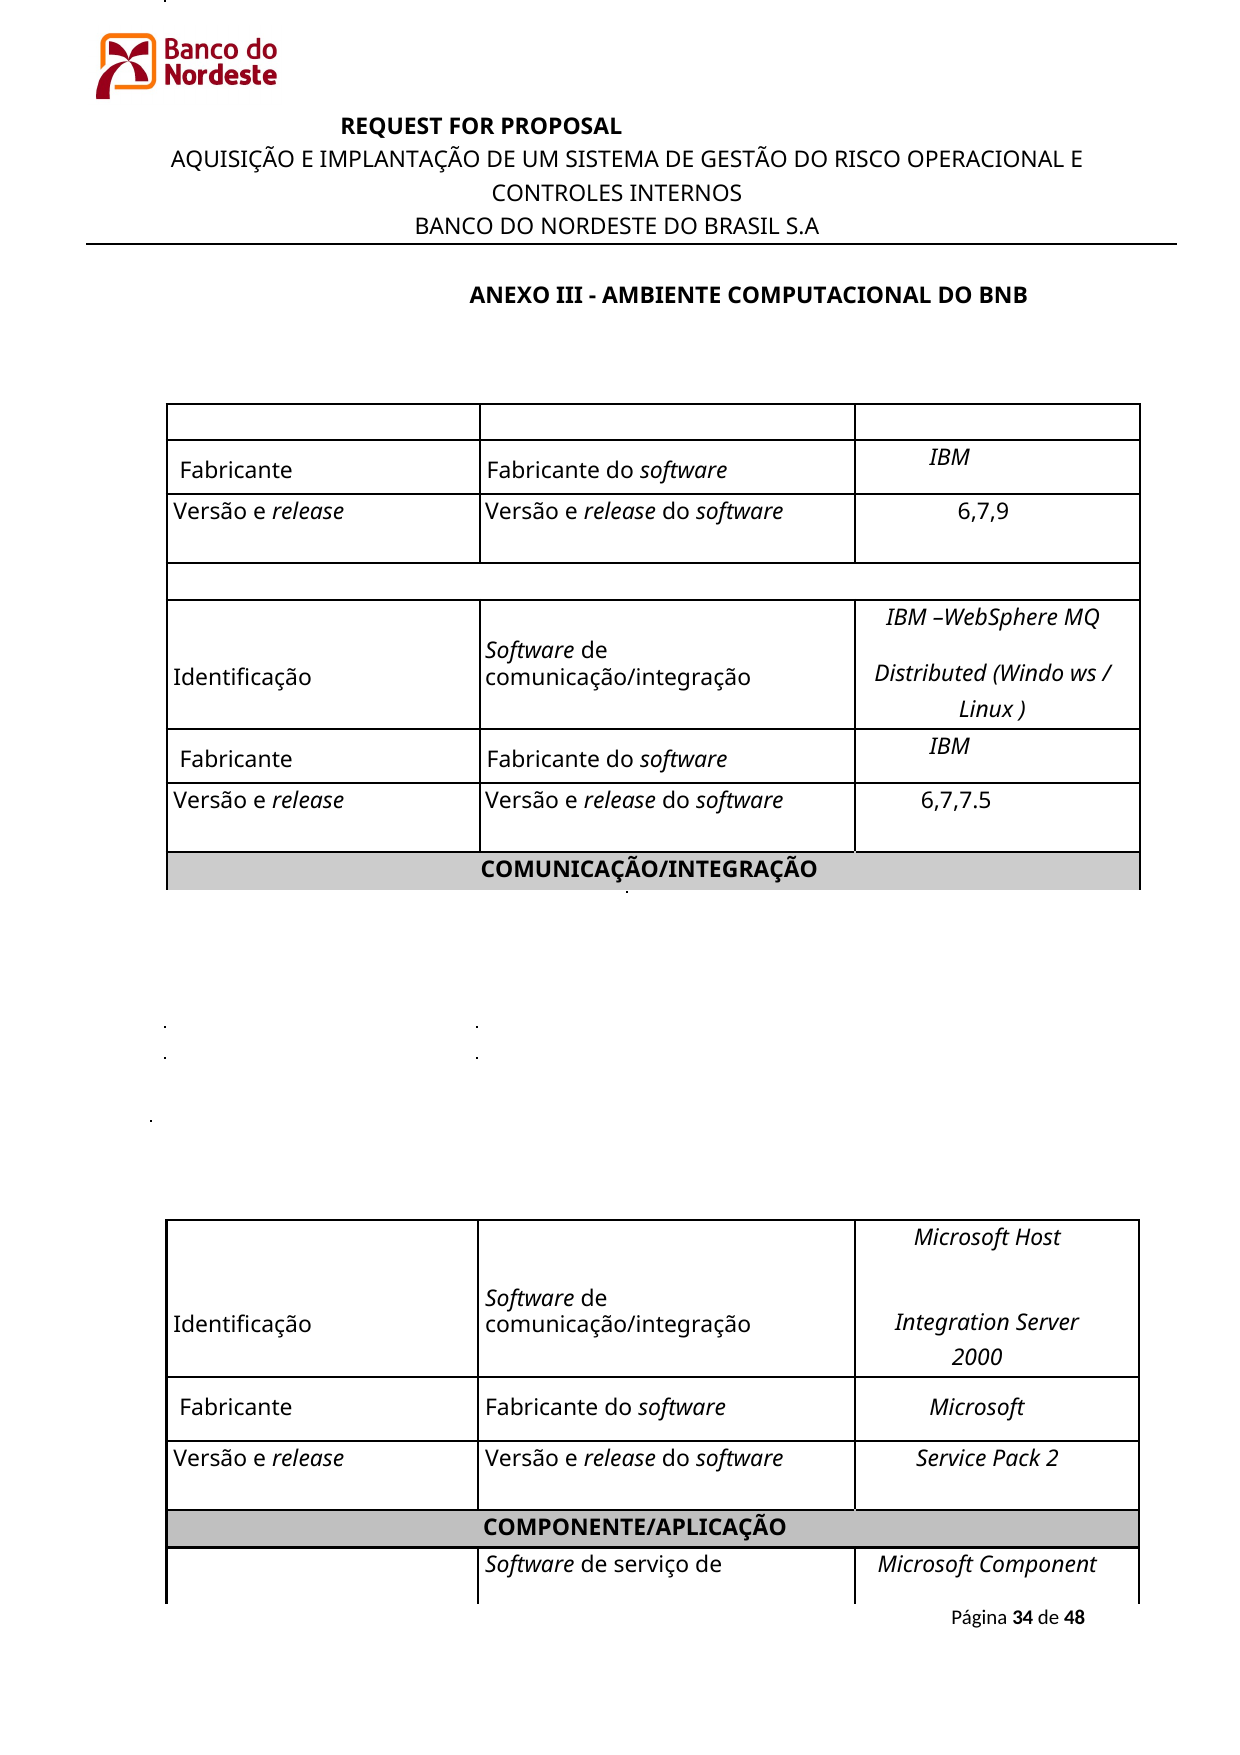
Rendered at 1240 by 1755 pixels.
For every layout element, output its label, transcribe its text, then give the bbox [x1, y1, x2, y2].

table_cell Software de comunicação/integração [479, 1284, 854, 1376]
table_cell Versão e release do software [481, 495, 854, 562]
table_cell IBM [856, 730, 1139, 782]
table_cell Integration Server 2000 [856, 1284, 1138, 1376]
table_cell [856, 405, 1139, 438]
table_cell Versão e release do software [479, 1442, 854, 1509]
table_cell Software de comunicação/integração [481, 636, 854, 728]
table_cell Versão e release [168, 495, 479, 562]
table_cell Versão e release do software [481, 784, 854, 851]
table_cell [168, 1549, 477, 1604]
table_cell IBM [856, 441, 1139, 493]
table_cell [168, 601, 479, 636]
table_header [168, 1221, 477, 1283]
table_cell Identificação [168, 636, 479, 728]
table_cell [480, 564, 1139, 599]
table_cell [856, 1511, 1071, 1546]
table_cell Microsoft [856, 1378, 1138, 1440]
table_cell Service Pack 2 [856, 1442, 1138, 1509]
table_cell Identificação [168, 1284, 477, 1376]
table_cell COMUNICAÇÃO/INTEGRAÇÃO [480, 853, 854, 888]
table_cell [168, 1511, 478, 1546]
table_cell Fabricante [168, 441, 479, 493]
table_cell 6,7,7.5 [856, 784, 1139, 851]
table_cell Software de serviço de [479, 1549, 854, 1604]
table_cell [168, 405, 479, 438]
table_cell IBM –WebSphere MQ [856, 601, 1139, 636]
table_header Microsoft Host [856, 1221, 1138, 1283]
table_header [479, 1221, 854, 1283]
table_cell [481, 601, 854, 636]
table_cell [856, 853, 1071, 888]
table_cell [1071, 1511, 1138, 1546]
table_cell Distributed (Windo ws / Linux ) [856, 636, 1139, 728]
table_cell Fabricante do software [481, 441, 854, 493]
table_cell COMPONENTE/APLICAÇÃO [478, 1511, 854, 1546]
table_cell Fabricante [168, 730, 479, 782]
table_cell Versão e release [168, 1442, 477, 1509]
table_cell Versão e release [168, 784, 479, 851]
table_cell Fabricante do software [479, 1378, 854, 1440]
table_cell [481, 405, 854, 438]
table_cell [1071, 853, 1139, 888]
table_cell 6,7,9 [856, 495, 1139, 562]
table_cell [168, 853, 480, 888]
table_cell Fabricante do software [481, 730, 854, 782]
table_cell Microsoft Component [856, 1549, 1138, 1604]
table_cell [168, 564, 480, 599]
table_cell Fabricante [168, 1378, 477, 1440]
